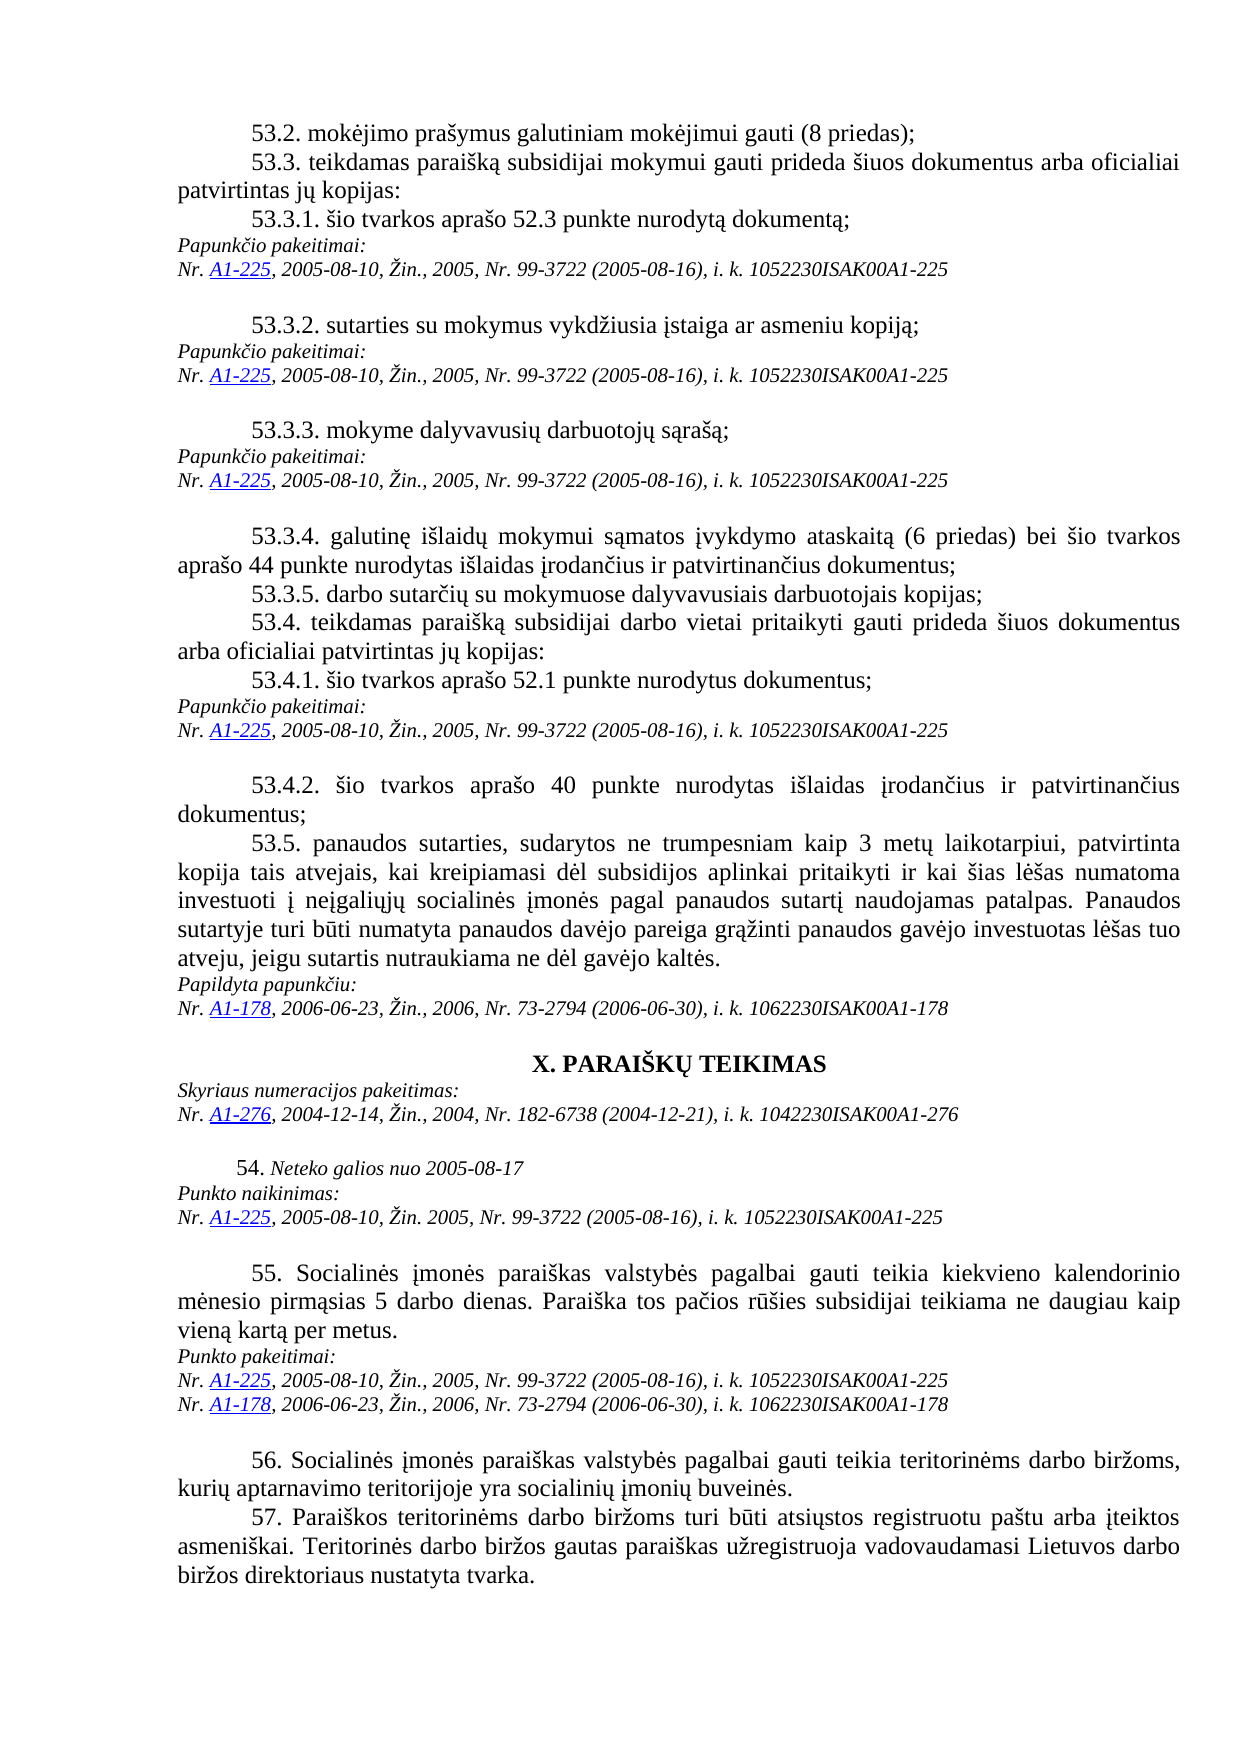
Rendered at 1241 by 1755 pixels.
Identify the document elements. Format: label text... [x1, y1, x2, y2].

text Nr. A1-225, 2005-08-10, Žin. 2005, Nr. 99-3722 (2005-08-16), i. k. 1052230ISAK00A1-225 [177, 1205, 1181, 1229]
text Papunkčio pakeitimai: [177, 694, 1181, 718]
text 53.2. mokėjimo prašymus galutiniam mokėjimui gauti (8 priedas); [177, 118, 1181, 147]
text Nr. A1-276, 2004-12-14, Žin., 2004, Nr. 182-6738 (2004-12-21), i. k. 1042230ISAK00A1-276 [177, 1102, 1181, 1126]
text Nr. A1-178, 2006-06-23, Žin., 2006, Nr. 73-2794 (2006-06-30), i. k. 1062230ISAK00A1-178 [177, 1392, 1181, 1416]
text 53.3.2. sutarties su mokymus vykdžiusia įstaiga ar asmeniu kopiją; [177, 310, 1181, 339]
text Punkto naikinimas: [177, 1181, 1181, 1205]
text Nr. A1-225, 2005-08-10, Žin., 2005, Nr. 99-3722 (2005-08-16), i. k. 1052230ISAK00A1-225 [177, 257, 1181, 281]
text Nr. A1-225, 2005-08-10, Žin., 2005, Nr. 99-3722 (2005-08-16), i. k. 1052230ISAK00A1-225 [177, 363, 1181, 387]
text 53.4.1. šio tvarkos aprašo 52.1 punkte nurodytus dokumentus; [177, 665, 1181, 694]
text x. PARAIŠKŲ TEIKIMAS [177, 1049, 1181, 1077]
text 53.5. panaudos sutarties, sudarytos ne trumpesniam kaip 3 metų laikotarpiui, patvirtinta kopija tais atvejais, kai kreipiamasi dėl subsidijos aplinkai pritaikyti ir kai šias lėšas numatoma investuoti į neįgaliųjų socialinės įmonės pagal panaudos sutartį naudojamas patalpas. Panaudos sutartyje turi būti numatyta panaudos davėjo pareiga grąžinti panaudos gavėjo investuotas lėšas tuo atveju, jeigu sutartis nutraukiama ne dėl gavėjo kaltės. [177, 828, 1181, 972]
text Nr. A1-225, 2005-08-10, Žin., 2005, Nr. 99-3722 (2005-08-16), i. k. 1052230ISAK00A1-225 [177, 1368, 1181, 1392]
text Punkto pakeitimai: [177, 1344, 1181, 1368]
text 56. Socialinės įmonės paraiškas valstybės pagalbai gauti teikia teritorinėms darbo biržoms, kurių aptarnavimo teritorijoje yra socialinių įmonių buveinės. [177, 1445, 1181, 1502]
text Papunkčio pakeitimai: [177, 233, 1181, 257]
text 53.4.2. šio tvarkos aprašo 40 punkte nurodytas išlaidas įrodančius ir patvirtinančius dokumentus; [177, 771, 1181, 828]
text 53.3.3. mokyme dalyvavusių darbuotojų sąrašą; [177, 416, 1181, 444]
text 53.3.4. galutinę išlaidų mokymui sąmatos įvykdymo ataskaitą (6 priedas) bei šio tvarkos aprašo 44 punkte nurodytas išlaidas įrodančius ir patvirtinančius dokumentus; [177, 521, 1181, 579]
text Papunkčio pakeitimai: [177, 339, 1181, 363]
text 53.3. teikdamas paraišką subsidijai mokymui gauti prideda šiuos dokumentus arba oficialiai patvirtintas jų kopijas: [177, 147, 1181, 204]
text 53.3.5. darbo sutarčių su mokymuose dalyvavusiais darbuotojais kopijas; [177, 579, 1181, 607]
text 57. Paraiškos teritorinėms darbo biržoms turi būti atsiųstos registruotu paštu arba įteiktos asmeniškai. Teritorinės darbo biržos gautas paraiškas užregistruoja vadovaudamasi Lietuvos darbo biržos direktoriaus nustatyta tvarka. [177, 1502, 1181, 1588]
text Nr. A1-178, 2006-06-23, Žin., 2006, Nr. 73-2794 (2006-06-30), i. k. 1062230ISAK00A1-178 [177, 996, 1181, 1020]
text Nr. A1-225, 2005-08-10, Žin., 2005, Nr. 99-3722 (2005-08-16), i. k. 1052230ISAK00A1-225 [177, 718, 1181, 742]
text Skyriaus numeracijos pakeitimas: [177, 1077, 1181, 1102]
text 53.3.1. šio tvarkos aprašo 52.3 punkte nurodytą dokumentą; [177, 204, 1181, 233]
text Nr. A1-225, 2005-08-10, Žin., 2005, Nr. 99-3722 (2005-08-16), i. k. 1052230ISAK00A1-225 [177, 468, 1181, 492]
text 54. Neteko galios nuo 2005-08-17 [177, 1154, 1181, 1181]
text Papildyta papunkčiu: [177, 972, 1181, 996]
text 53.4. teikdamas paraišką subsidijai darbo vietai pritaikyti gauti prideda šiuos dokumentus arba oficialiai patvirtintas jų kopijas: [177, 607, 1181, 665]
text 55. Socialinės įmonės paraiškas valstybės pagalbai gauti teikia kiekvieno kalendorinio mėnesio pirmąsias 5 darbo dienas. Paraiška tos pačios rūšies subsidijai teikiama ne daugiau kaip vieną kartą per metus. [177, 1258, 1181, 1344]
text Papunkčio pakeitimai: [177, 444, 1181, 468]
